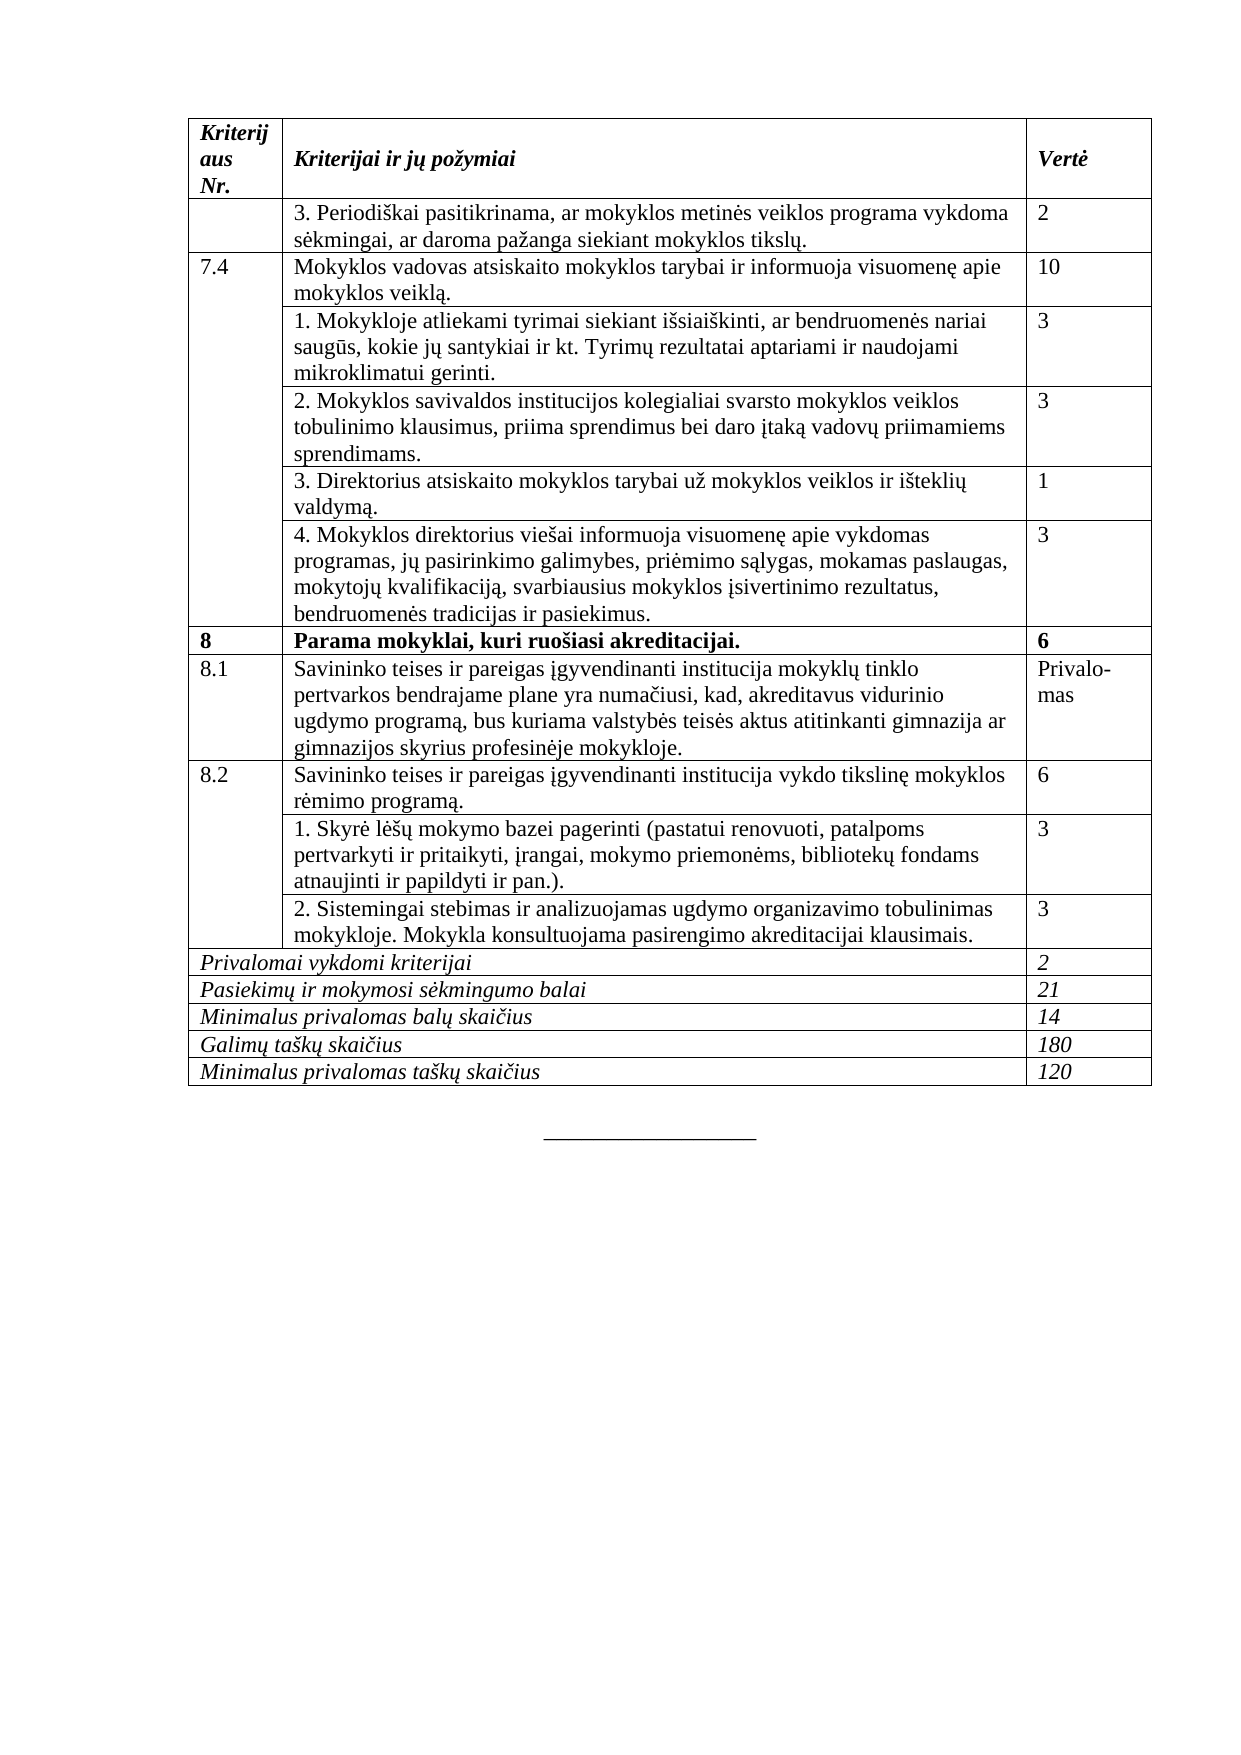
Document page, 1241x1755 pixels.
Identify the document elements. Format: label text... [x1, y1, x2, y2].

table_cell 2. Mokyklos savivaldos institucijos kolegialiai svarsto mokyklos veiklos tobulinimo klausimus, priima sprendimus bei daro įtaką vadovų priimamiems sprendimams. [283, 387, 1026, 466]
table_cell Minimalus privalomas balų skaičius [189, 1004, 1026, 1030]
table_cell 1 [1027, 467, 1151, 520]
table_header Kriterijaus Nr. [189, 119, 282, 198]
table_cell 6 [1027, 761, 1151, 814]
table_cell 1. Mokykloje atliekami tyrimai siekiant išsiaiškinti, ar bendruomenės nariai saugūs, kokie jų santykiai ir kt. Tyrimų rezultatai aptariami ir naudojami mikroklimatui gerinti. [283, 307, 1026, 386]
table_header Vertė [1027, 119, 1151, 198]
table_cell 3. Periodiškai pasitikrinama, ar mokyklos metinės veiklos programa vykdoma sėkmingai, ar daroma pažanga siekiant mokyklos tikslų. [283, 199, 1026, 252]
table_cell Privalomai vykdomi kriterijai [189, 949, 1026, 975]
table_cell 8.1 [189, 655, 282, 760]
table_cell 3 [1027, 387, 1151, 466]
table_cell Privalo-mas [1027, 655, 1151, 760]
table_cell 8.2 [189, 761, 282, 948]
table_cell 7.4 [189, 253, 282, 626]
table_cell 4. Mokyklos direktorius viešai informuoja visuomenę apie vykdomas programas, jų pasirinkimo galimybes, priėmimo sąlygas, mokamas paslaugas, mokytojų kvalifikaciją, svarbiausius mokyklos įsivertinimo rezultatus, bendruomenės tradicijas ir pasiekimus. [283, 521, 1026, 626]
table_cell 21 [1027, 976, 1151, 1002]
table_cell 1. Skyrė lėšų mokymo bazei pagerinti (pastatui renovuoti, patalpoms pertvarkyti ir pritaikyti, įrangai, mokymo priemonėms, bibliotekų fondams atnaujinti ir papildyti ir pan.). [283, 815, 1026, 894]
table_cell Minimalus privalomas taškų skaičius [189, 1058, 1026, 1084]
table_cell 3 [1027, 815, 1151, 894]
table_cell Galimų taškų skaičius [189, 1031, 1026, 1057]
table_cell 3 [1027, 895, 1151, 948]
table_cell [189, 199, 282, 252]
table_cell Pasiekimų ir mokymosi sėkmingumo balai [189, 976, 1026, 1002]
table_cell 10 [1027, 253, 1151, 306]
table_cell 8 [189, 627, 282, 653]
table_cell Parama mokyklai, kuri ruošiasi akreditacijai. [283, 627, 1026, 653]
text _________________ [177, 1114, 1122, 1143]
table_cell 2 [1027, 199, 1151, 252]
table_cell Savininko teises ir pareigas įgyvendinanti institucija vykdo tikslinę mokyklos rėmimo programą. [283, 761, 1026, 814]
table_cell 3 [1027, 521, 1151, 626]
table_cell 14 [1027, 1004, 1151, 1030]
table_cell 3. Direktorius atsiskaito mokyklos tarybai už mokyklos veiklos ir išteklių valdymą. [283, 467, 1026, 520]
table_cell 6 [1027, 627, 1151, 653]
table_cell 180 [1027, 1031, 1151, 1057]
table_cell Mokyklos vadovas atsiskaito mokyklos tarybai ir informuoja visuomenę apie mokyklos veiklą. [283, 253, 1026, 306]
table_cell 2. Sistemingai stebimas ir analizuojamas ugdymo organizavimo tobulinimas mokykloje. Mokykla konsultuojama pasirengimo akreditacijai klausimais. [283, 895, 1026, 948]
table_cell Savininko teises ir pareigas įgyvendinanti institucija mokyklų tinklo pertvarkos bendrajame plane yra numačiusi, kad, akreditavus vidurinio ugdymo programą, bus kuriama valstybės teisės aktus atitinkanti gimnazija ar gimnazijos skyrius profesinėje mokykloje. [283, 655, 1026, 760]
table_cell 3 [1027, 307, 1151, 386]
table_cell 2 [1027, 949, 1151, 975]
table_cell 120 [1027, 1058, 1151, 1084]
table_header Kriterijai ir jų požymiai [283, 119, 1026, 198]
